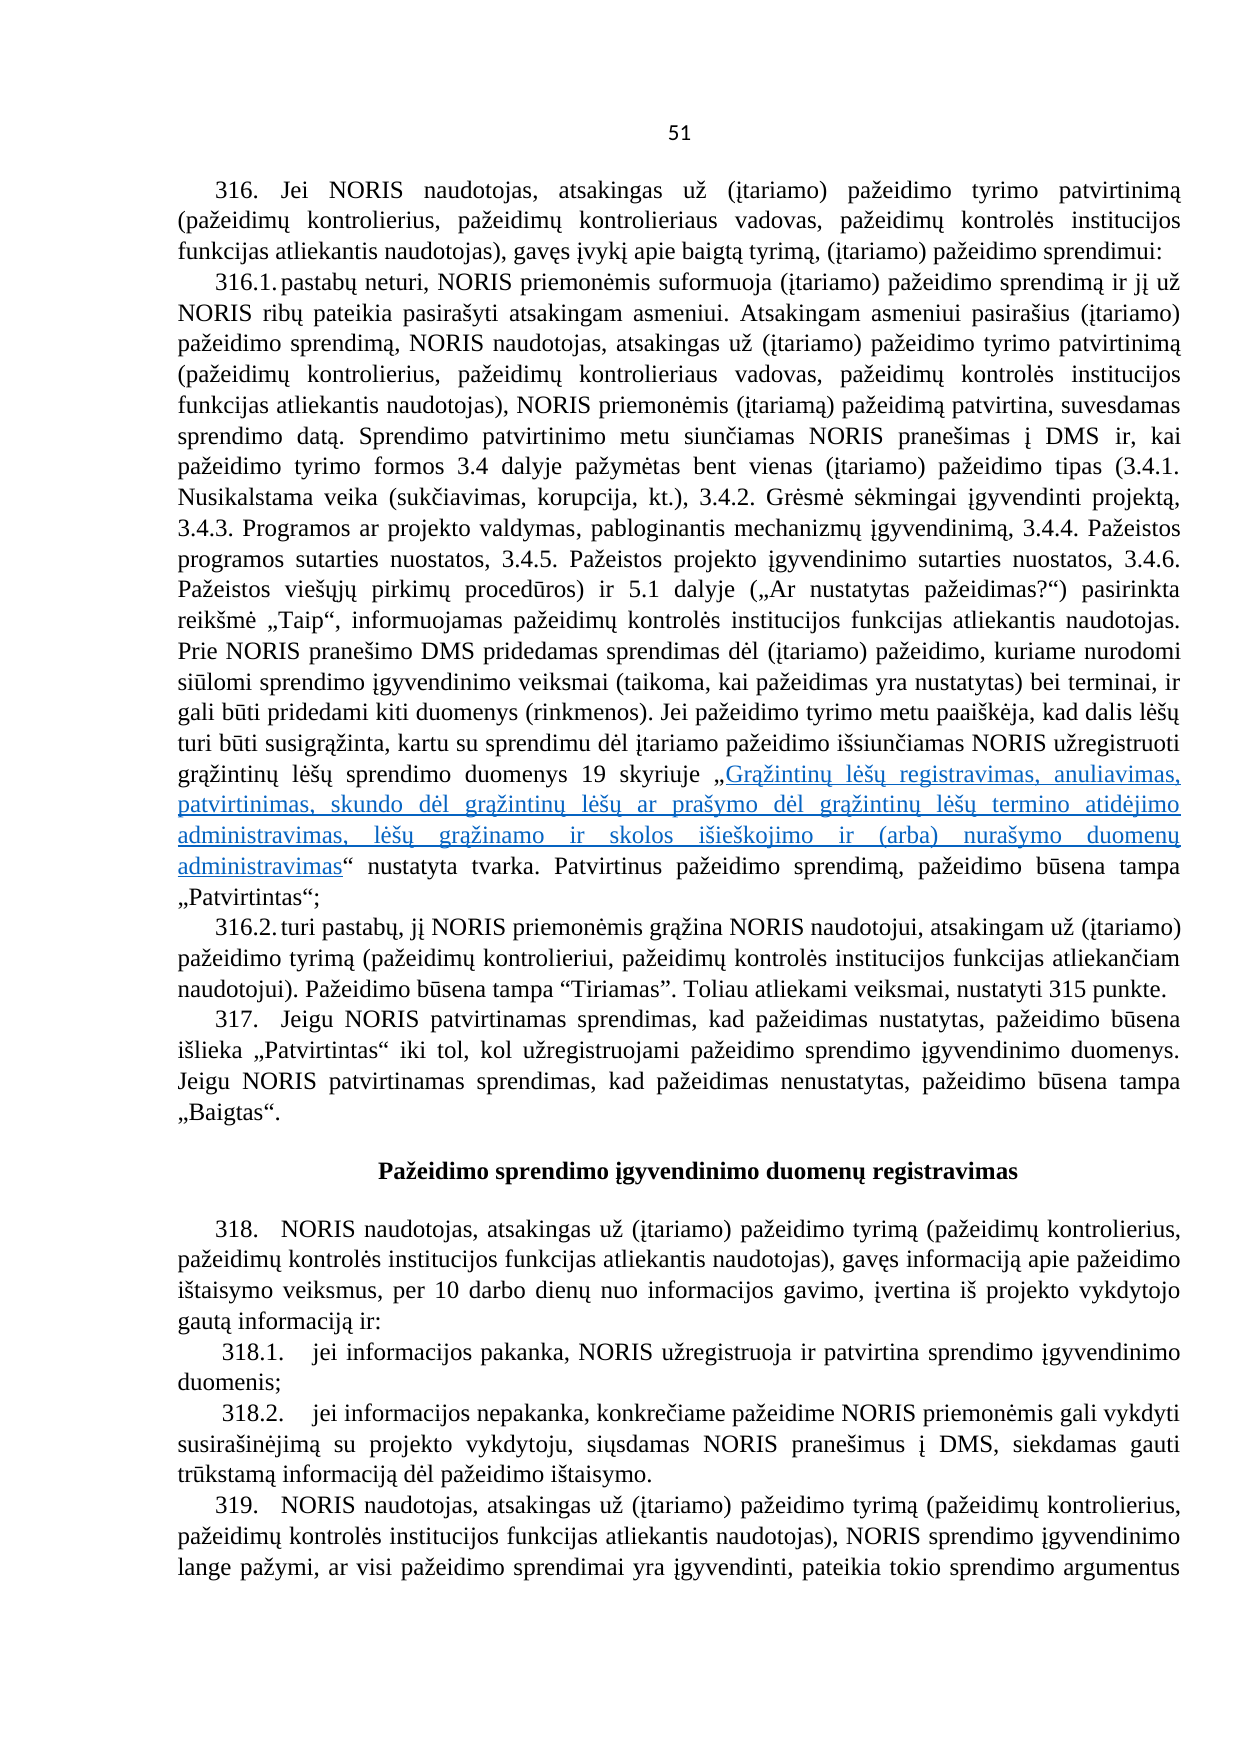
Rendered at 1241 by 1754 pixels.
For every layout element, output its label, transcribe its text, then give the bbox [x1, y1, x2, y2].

text 318.1. jei informacijos pakanka, NORIS užregistruoja ir patvirtina sprendimo įgyvendinimo duomenis; [177, 1337, 1181, 1396]
text 318. NORIS naudotojas, atsakingas už (įtariamo) pažeidimo tyrimą (pažeidimų kontrolierius, pažeidimų kontrolės institucijos funkcijas atliekantis naudotojas), gavęs informaciją apie pažeidimo ištaisymo veiksmus, per 10 darbo dienų nuo informacijos gavimo, įvertina iš projekto vykdytojo gautą informaciją ir: [177, 1214, 1181, 1335]
text 317. Jeigu NORIS patvirtinamas sprendimas, kad pažeidimas nustatytas, pažeidimo būsena išlieka „Patvirtintas“ iki tol, kol užregistruojami pažeidimo sprendimo įgyvendinimo duomenys. Jeigu NORIS patvirtinamas sprendimas, kad pažeidimas nenustatytas, pažeidimo būsena tampa „Baigtas“. [177, 1004, 1181, 1126]
text 316. Jei NORIS naudotojas, atsakingas už (įtariamo) pažeidimo tyrimo patvirtinimą (pažeidimų kontrolierius, pažeidimų kontrolieriaus vadovas, pažeidimų kontrolės institucijos funkcijas atliekantis naudotojas), gavęs įvykį apie baigtą tyrimą, (įtariamo) pažeidimo sprendimui: [177, 175, 1181, 265]
text administravimas, lėšų grąžinamo ir skolos išieškojimo ir (arba) nurašymo duomenų [177, 815, 1181, 845]
text 316.2. turi pastabų, jį NORIS priemonėmis grąžina NORIS naudotojui, atsakingam už (įtariamo) pažeidimo tyrimą (pažeidimų kontrolieriui, pažeidimų kontrolės institucijos funkcijas atliekančiam naudotojui). Pažeidimo būsena tampa “Tiriamas”. Toliau atliekami veiksmai, nustatyti 315 punkte. [177, 912, 1181, 1003]
text 319. NORIS naudotojas, atsakingas už (įtariamo) pažeidimo tyrimą (pažeidimų kontrolierius, pažeidimų kontrolės institucijos funkcijas atliekantis naudotojas), NORIS sprendimo įgyvendinimo lange pažymi, ar visi pažeidimo sprendimai yra įgyvendinti, pateikia tokio sprendimo argumentus [177, 1490, 1181, 1581]
text administravimas“ nustatyta tvarka. Patvirtinus pažeidimo sprendimą, pažeidimo būsena tampa „Patvirtintas“; [177, 846, 1181, 910]
text 318.2. jei informacijos nepakanka, konkrečiame pažeidime NORIS priemonėmis gali vykdyti susirašinėjimą su projekto vykdytoju, siųsdamas NORIS pranešimus į DMS, siekdamas gauti trūkstamą informaciją dėl pažeidimo ištaisymo. [177, 1398, 1181, 1488]
text Pažeidimo sprendimo įgyvendinimo duomenų registravimas [177, 1156, 1181, 1185]
text 316.1. pastabų neturi, NORIS priemonėmis suformuoja (įtariamo) pažeidimo sprendimą ir jį už NORIS ribų pateikia pasirašyti atsakingam asmeniui. Atsakingam asmeniui pasirašius (įtariamo) pažeidimo sprendimą, NORIS naudotojas, atsakingas už (įtariamo) pažeidimo tyrimo patvirtinimą (pažeidimų kontrolierius, pažeidimų kontrolieriaus vadovas, pažeidimų kontrolės institucijos funkcijas atliekantis naudotojas), NORIS priemonėmis (įtariamą) pažeidimą patvirtina, suvesdamas sprendimo datą. Sprendimo patvirtinimo metu siunčiamas NORIS pranešimas į DMS ir, kai pažeidimo tyrimo formos 3.4 dalyje pažymėtas bent vienas (įtariamo) pažeidimo tipas (3.4.1. Nusikalstama veika (sukčiavimas, korupcija, kt.), 3.4.2. Grėsmė sėkmingai įgyvendinti projektą, 3.4.3. Programos ar projekto valdymas, pabloginantis mechanizmų įgyvendinimą, 3.4.4. Pažeistos programos sutarties nuostatos, 3.4.5. Pažeistos projekto įgyvendinimo sutarties nuostatos, 3.4.6. Pažeistos viešųjų pirkimų procedūros) ir 5.1 dalyje („Ar nustatytas pažeidimas?“) pasirinkta reikšmė „Taip“, informuojamas pažeidimų kontrolės institucijos funkcijas atliekantis naudotojas. Prie NORIS pranešimo DMS pridedamas sprendimas dėl (įtariamo) pažeidimo, kuriame nurodomi siūlomi sprendimo įgyvendinimo veiksmai (taikoma, kai pažeidimas yra nustatytas) bei terminai, ir gali būti pridedami kiti duomenys (rinkmenos). Jei pažeidimo tyrimo metu paaiškėja, kad dalis lėšų turi būti susigrąžinta, kartu su sprendimu dėl įtariamo pažeidimo išsiunčiamas NORIS užregistruoti grąžintinų lėšų sprendimo duomenys 19 skyriuje „Grąžintinų lėšų registravimas, anuliavimas, patvirtinimas, skundo dėl grąžintinų lėšų ar prašymo dėl grąžintinų lėšų termino atidėjimo [177, 267, 1181, 814]
